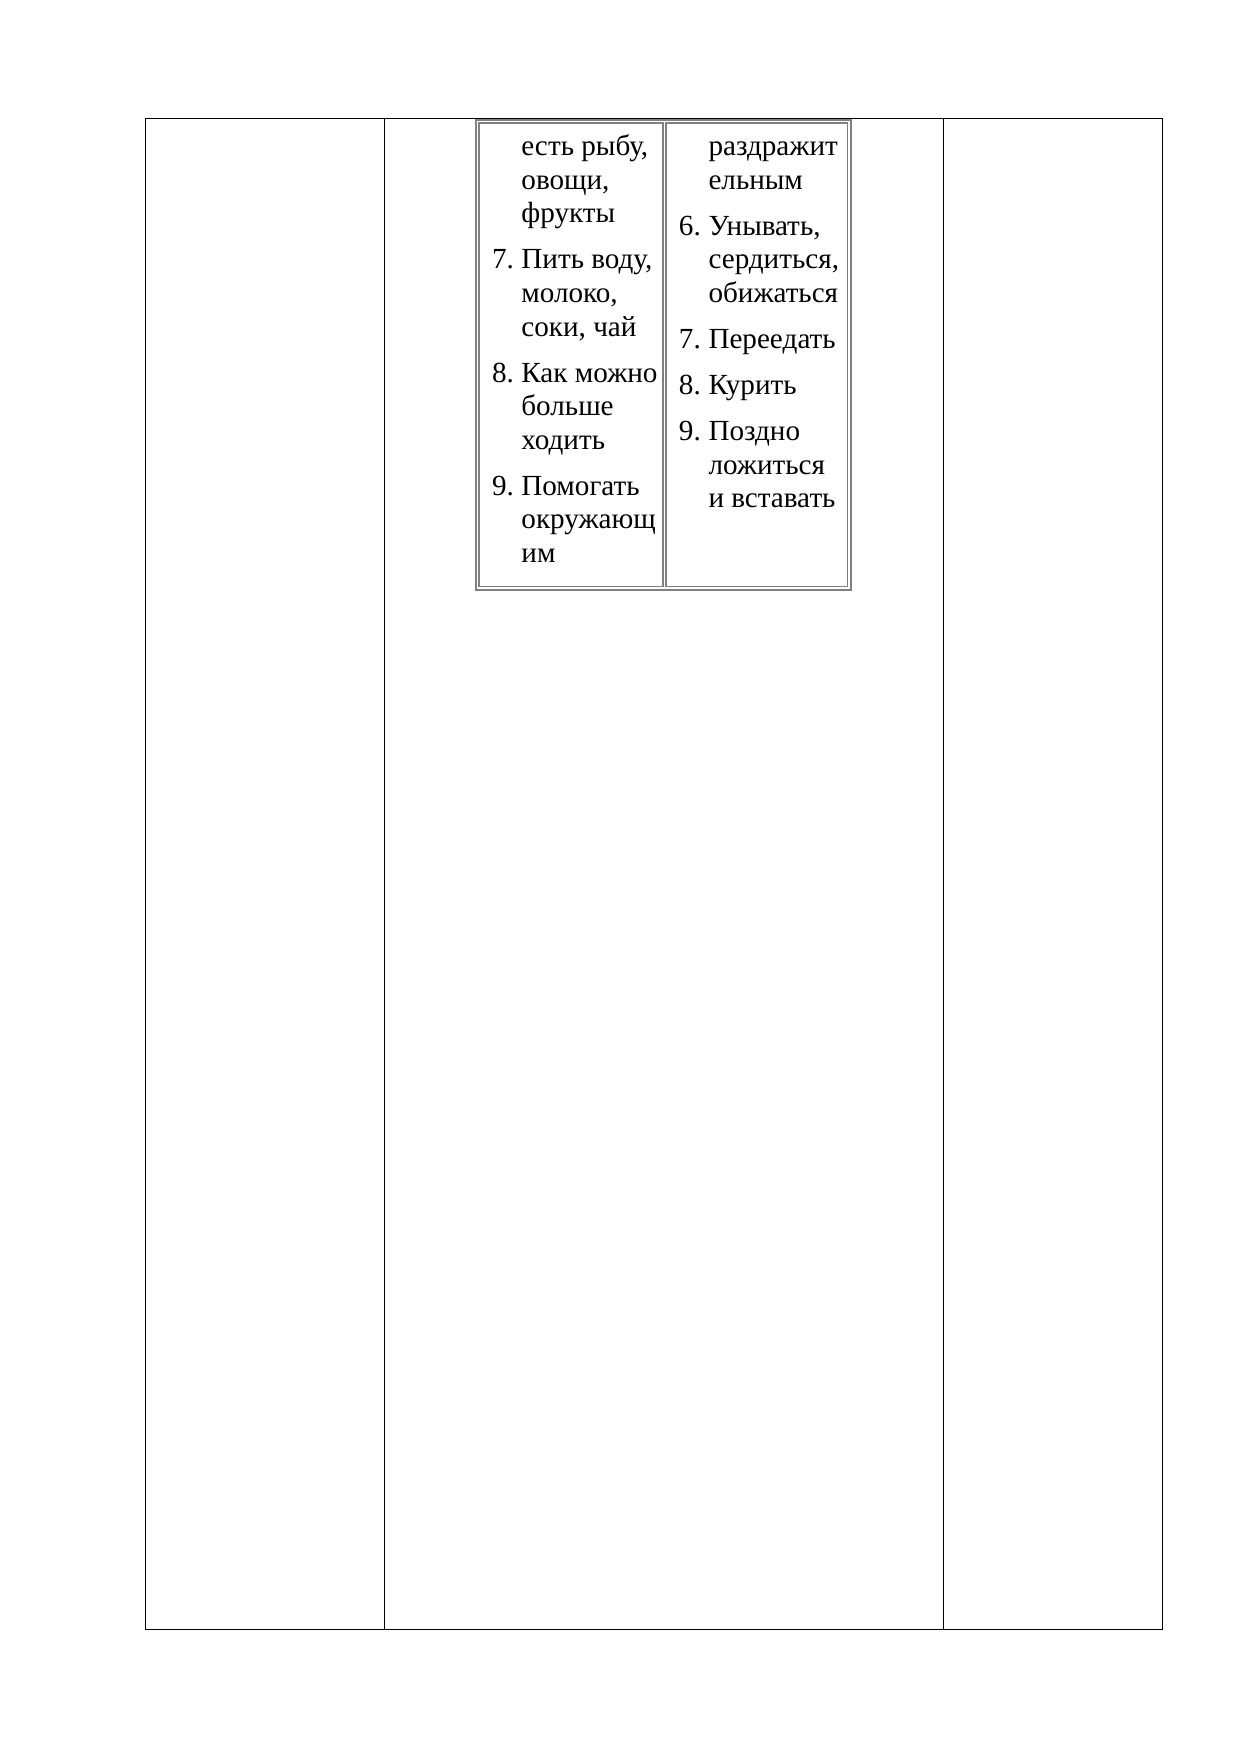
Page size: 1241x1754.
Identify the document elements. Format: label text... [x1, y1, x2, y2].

table_cell I.Орг. часть II.Вводная часть III.Основная часть. 1. Вредные привычки 2.Неряшливость Лень Работа со сказкой Сухомлинского «Лентяй и Солнце» 4.Обжорство 5. Интернет-зависимость 6. Тест «Сможешь ли ты устоять?» 1) Рассказ «Когда он не в школе». 2)«Игра это я, это я» 3)Сценка «В трамвае». 4)Тест «Сможешь ли ты устоять?» 5) «Викторина» 6) Правила поведения на улице Работа в группах IV. Заключитель- ная часть [146, 119, 384, 1628]
table_cell -На сегодняшнем классном часе мы будем говорить об очень простых, в тоже время важных для всех истинах. -Вы все хотите быть здоровы? -Почему вы хотите быть здоровыми? -А может ли человек влиять на своё здоровье? -С какого возраста необходимо начинать заботиться о своём здоровье? -Какие условия нужно соблюдать, чтобы быть здоровым? -Как вы думаете, что человеку мешает быть здоровым? -Сегодня поговорим о тех проблемах, которые мешают нам быть здоровыми. Назовём их вредными привычками. -Какие вредные привычки мешают человеку быть здоровым?(ответы детей) Да, вредные привычки это такие, как: Игровая зависимость Телевизионная зависимость Интернет-зависимость Привычка грызть ногти Привычка грызть карандаш или ручку -Какме привычки мешают человеку жить среди людей, добиваться своих целей? Привычка плевать на пол Употребление нецензурных выражений Привычка завидовать другим Недооценивать себя Привычка кому-то подражать Привычка опаздывать Крайняя болтливость Лень и неряшливость И сейчас мы поговорим о некоторых из них, послушайте отрывок. Определите о какой вредгой привычке идет речь? Тротуар ему не нужен, Растегнувши воротник, По канавам и по лужам Он шагает напрямик. Он портфель нести не хочет, По земле его волочит. Сполз ремень на правый бок, Из штанины вырван клок. Мне, признаться, не понятно – Что он делал? Где он был? Как на лбу возникли пятна Фиолетовых чернил? Почему на брюках глина? Почему фуражка блином, И расстегнут воротник? Кто он, этот ученик? (ответы детей) Ну, конечно, это неряха! Какой вредной привычкой он владеет? А какие правила необходимо соблюдать в жизни, чтобы не быть неряшливым?(Ответы детей.) Какую привычку необходимо приобрести мальчику? ( аккуратность) Послушайте сказку, определите, определите о какой вредной привычке идет речь? Сказка Сухомлинского «Лентяй и Солнце» - солнышко, передвинься, пожалуйста, немного в сторону, мне жарко. Солнце рассмеялось: - разве мыслимое дело, чтобы солнце передвигалось, куда Лентяю захочется? Лентяй рассердился и закричал: -значит, ты не хочешь передвинуться? - не хочу!- ответило Солнце. -ах так!?- сказал Лентяй.- тогда я назло тебе буду лежать здесь. -Какая вредная привычка: ( лениться) -На какую привычку необходимо поменять лень? Трудолюбие -Послушайте стихотворение, о ком идет речь? Любит он покушать сытно, Много, вкусно, аппетитно Ест он все и без разбора, Потому что он…(Обжора) -А вы знаете чем вредно переедание?(ответы детей) а какие правила питания надо соблюдать чтобы быть здоровым? (ответы детей) - Чтобы правильно питаться, нужно выполнять два условия: умеренность и разнообразие. - Что значит умеренность? (Не переедать) - А разнообразие?(Ответы детей) Значит нужно есть разнообразную пищу. Ни один продукт не дает всех питательных веществ, которые необходимы для поддержания хорошего здоровья. Одни продукты дают организму энергию, чтобы двигаться, хорошо думать, не уставать (мед, гречка, геркулес, изюм, масло). Другие помогают строить организм и сделать его более сильным. А третьи - фрукты и овощи – содержат много витаминов и минеральных веществ, которые помогают организму, расти и развиваться. Послушайте стихотворение, о чем идет речь? Есть такая сеть на свете Ею рыбу не поймать. В неё входят даже дети, Чтоб общаться иль играть. Информацию черпают, И чего здесь только нет! Как же сеть ту называют? Ну, конечно, (Интернет) На Западе утверждают, что каждый пятый пользователь Интернета в той или иной мере страдает компьютерной зависимостью. И в России уже многие подвержены этой мании. Люди теряют чувство реальности, уходят в виртуальный мир. Самыми незащищенными, как всегда, оказались дети и подростки. Появился даже такой термин - «компьютерный синдром». -Чувствуете ли вы, что вас тоже затягивает в компьютерную трясину? (Дети высказываются.) -Какие советы и предложения вы могли бы сами дать своим сверстникам, чтобы их нахождение в сети Интернет было полезным и безопасным? Да, правильно, не желательно размещать персональную информацию в Интернете, Не отвечайте на Спам (нежелательную электронную почту), Не открывайте файлы, которые прислали неизвестные Вам людей. Вы не можете знать, что на самом деле содержат эти файлы – в них могут быть вирусы или фото/видео с «агрессивным» содержанием., Не добавляйте незнакомых людей в свой контакт лист в IM (ICQ, MSN messenger и т.д.), Помните, что виртуальные знакомые могут быть не теми, за кого себя выдают. -Что надо делать, чтобы не стать зависимым от интернета? Сможете ли вы дать отпор вредным привычкам или не устоите перед их натиском? Проведем тест, который поможет вам оценить свои силы. 1. Любишь ли ты смотреть телевизор? 2. Хотелось ли тебе играть в компьютер больше 3 часов ежедневно? 3. Хотелось ли тебе попробовать закурить? 4. Можешь ли ты весь выходной просидеть перед телевизором, оставив все свои дела? 5. Пробовал ли ты алкогольные напитки? 6. Любишь ли ты уроки физкультуры? 7. Если друзья предложат тебе сбежать с уроков, согласишься ли ты? 8. Умеешь ли ты не повторять своих ошибок? 9.Если бы тебе прямо на улице незнакомый предложил коробку конфет, взял бы ты ее? 10. Друзья зовут тебя в игровые автоматы, а ты еще не сделал уроки. Сможешь отказаться? Теперь подсчитайте, сколько раз вы ответили «да». Вы сказали «да» больше 3 раз: Вы умеете управлять своими желаниями. У вас сильная воля и крепкий характер. Вы умеете отказаться от удовольствия, если это может принести вред, помешать вашим планам, вашим отношениям с родителями, учителями. Вы сказали «да» от 4 до 8 раз: Вам не всегда удается управлять своими желаниями. Не хватает силы воли. Из-за этого можно попасть в зависимость от вредной привычки. Вы сказали «да» от 9 до 10 раз: Вам очень трудно справиться со своими желаниями. Вас неудержимо тянет к сиюминутным удовольствиям. Вам нужно оценить свои действия. Вам нужно научиться говорить себе «нет». Вы уже говорили о том, как правильно вести себя в школе, доме и в кино. Сейчас поговорим о том, как правильно вести себя на улице. Представьте себе, что вы не в классе, а наблюдаете из окна своего дома за улицей. Смотрите внимательно и попытайтесь заметить правильно или неправильно ведут себя прохожие. Однажды утром я шла по улице. Впереди меня шагал мальчуган, разбрызгивая неглубокие лужицы. Его беспечное посвистывание далеко разнеслось по пустынной улице. В переулке его окликнул старичок с чемоданом: «Сынок, где тут улица Красноармейская?» Мальчик не останавливаясь, грубо бросил через плечо: «Я вам не справочное бюро» и свернул за угол. Я быстро объяснила старичку, где нужная ему улица, а сама пошла за мальчиком. Он уже входил в подъезд школы, которая как раз на Красноармейской улице. Мальчика я увидела сразу. Он сидел на подоконнике и громко объяснял своему товарищу: «Самолёт ТУ – 104 назван так по имени академика Туполева, а не транспортно-универсальный, как ты говоришь». Я спросила у проходившего мимо меня учителя: «Кто это такой? - Это Сергей Иванов, хороший мальчик, отличник!» Чуть позже я снова встретила Сергея на автобусной остановке. Расталкивая всех он первым вошёл в подошедший автобус и плюхнулся на единственное свободное место. Рядом остановилась женщина с авоськами. «Мальчик, уступил бы место», - сказала кондукторша. А он глазами указал на висевшую табличку и громко прочитал - «Места для детей». Учебный год только начался, в дневнике Сергея полно пятёрок. Но мой рассказ не об этом. Мой рассказ о том, какой это эгоистичный, безкультурный, грубый человек там, где его не знают. -Какое правило можно вывести? правило: «Будь внимателен к людям. Объясни, как найти нужную улицу. Если знаешь, но не можешь объяснить, лучше проводи». Объяснение правил игры. Если согласны правилам дорожного движения то дружно отвечаете « это я , это я, это все мои друзья». Если не согласны то молчите. 1.Кто из вас идёт вперед только там где пешеход? (это я, это я…) 2. Кто из вас в вагоне тесном уступает старшим место? (это я, это я…) 3.Знает кто, что на красный свет-это значит, хода нет! Это стоп! Остановись! Это значит берегись!( это я, это я…) 4. Знает кто, что свет зеленый – означает путь свободный. (это я, это я…) 5. Знает кто тут, что на красный пешеход безопасный? (это не я , это не я) 6.Я примерный пешеход! Знаю каждый переход! ( это я, это я…) Сидит школьник. Рядом стоит старушка. Когда школьнику предлагают встать, он делает это молча с недовольным видом. - Ребята! Каковы ошибки в поведении мальчика? -Какое правило можно вывести? правило: «Будь предупредителен со всеми людьми. Помоги перейти через улицу, помоги донести вещи, уступи место. Делай всё это радостно, приветливо, любезно. Есть ещё очень важное и нужное правило поведения на улице: «Знай и соблюдай правила дорожного движения». Сейчас я проверю , какие вы внимательные пешеходы и готовы ли вы к игре. Я вам задаю вопрос, а вы отвечаете «да» или «нет». 1)Что хотите- говорите, в море сладкая вода?(нет) 2)Что хотите-говорите, красный свет- проезда нет? (Да) 3)Что хотите- говорите, каждый раз, идя домой, играем мы на мостовой?(нет) 4) Что хотите-говорите, мы всегда идем вперед только там, где переход? (да) 5)Что хотите- говорите, но если очень вы спешите, то перед транспортом бежите?(нет) 6)Что хотите-говорите, мы бежим вперед так скоро , что не видим светофора?(нет) 7)Что хотите- говорите, зеленый свет -проезда нет?(нет) Все люди, как только выходят на улицу, становятся пешеходами. Настоящий пешеход ведёт себя на улице уверенно, и шофёры относятся к нему с уважением. Машины ездят по строгим правилам. Для пешеходов тоже есть правила. Если их не знать, ни за что не стать хорошим пешеходом. А теперь я вам прочитаю правила поведения на улице. Послушайте внимательно. 1.По улице надо ходить подтянуто, умеренным шагом и только по тротуару или пешеходному переходу, придерживаясь правой стороны, чтобы не мешать другим; 2.Нельзя ходить в ряд по несколько, более двух человек, или большой группой — это мешает другим; 3.Нельзя играть на проезжей части улицы (дороги), это не место для игр; 4.При встрече товарища нельзя останавливаться для разговора на середине тротуара, надо отойти в сторону; 5.Бросать бумажки, кожуру от фруктов и. т. п. Запрещается. Для этого есть урны и мусорные ящики, кроме того, прохожие могут наступить на кожуру от фруктов, поскользнуться и упасть; 6.С наступлением заморозков нельзя кататься на тротуарах, превращать их в каток: пешеходы могут поскользнуться и упасть; 7.В узких местах на тротуаре надо уступать дорогу взрослым; 8.Надо всегда быть внимательным к старшим, помогать им; 9.Нельзя толкаться, из-за этого другие могут сойти на проезжую часть улицы и подвергнуть свою жизнь опасности; 10.Если вы случайно толкнёте кого-нибудь или наступите кому-нибудь на ногу и. т. п., то необходимо вежливо извинится; 11.К людям, которые мешают пройти, обращайтесь со словами: «Пропустите ,пожалуйста»; 12.Если видите, что ваш товарищ или кто-либо из младших собирается нарушить правила движения, остановите их; 13.Без разрешения дорожных органов и органов милиции нельзя проводить на дороге никаких массовых мероприятий; 14.Нельзя разводить огонь на территории дороги(в полосе отвода) и ближе 100м от деревянных мостов; 15.Если вы увидите на дороге или искусственных сооружениях(мостах, туннелях, и. т. п.) неисправности, угрожающие безопасности движения, немедленно сообщите об этом дорожным органам и органам милиции; Вопросы : 1 гр.- 1) Как нужно обращаться к людям которые мешают пройти ( 11) 2) Как нужно поступить в ситуации если вы нечаянно толкнули кого-нибудь или наступили на ногу.(10) 2 гр. –1) Как нужно ходить по тротуару и по улице ?(1, 2) 2) Можно ли разводить огонь на территории дороги?(14) 3гр.- 1)Можно ли играть на проезжей части улице?(3) 2) Если вы увидите на дороге или на искусственных сооружениях неисправности то куда нужно сообщить?(15) 4 гр. –1) Можно ли толкаться на улице ?(9) 2)При встрече товарища можно ли останавливаться для разговора на середине улицы? (4) 5 гр. – 1) Можно ли бросать мусор на улице ?(5) 2) Что нужно сделать если вы видите , что ваш товарищ или кто-либо из младших нарушает правила движения(12) 6 гр. 1) Можно ли кататься на тротуарах и превращать из в каток (6) Надо ли уступать дорогу взрослым в узких местах на тротуаре (7) -Что нового вы узнали? -Что понравилась? -Как нужно вести себя на улице? -Какие правила запомнили? [385, 119, 943, 1628]
table_cell Сидеть дома Играть на компьютере Употреблять алкоголь, наркотики Смотреть часами телевизор Быть раздражительным Унывать, сердиться, обижаться Переедать Курить Поздно ложиться и вставать [667, 124, 847, 586]
table_cell Тема на доске Аккуратность труболюбие умеренность в еде Раздаю листочки Раздаю листочки Делятся на 3 группы [944, 119, 1162, 1628]
table_cell Заниматься спортом Дышать свежим воздухом Спать достаточно Чаще улыбаться Любить жизнь Почаще есть рыбу, овощи, фрукты Пить воду, молоко, соки, чай Как можно больше ходить Помогать окружающим [480, 124, 662, 586]
